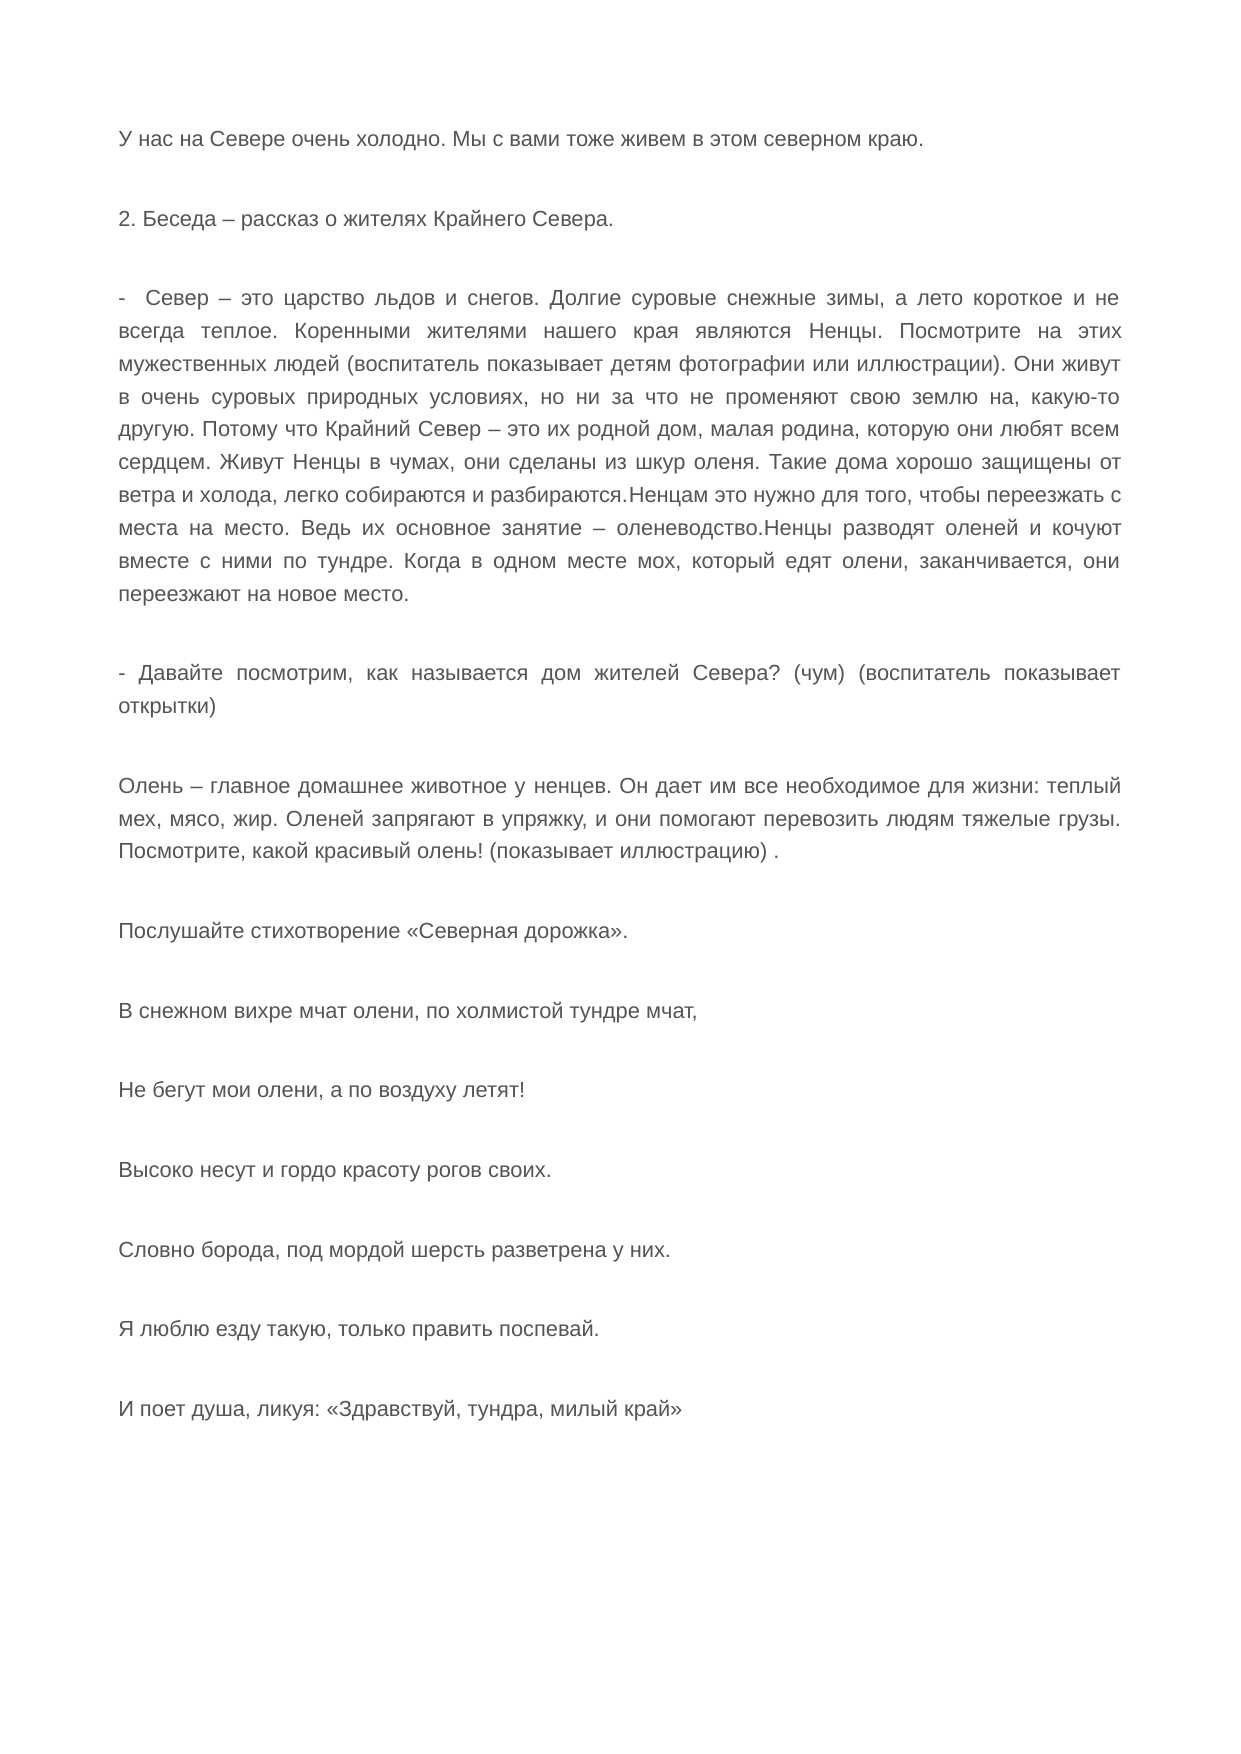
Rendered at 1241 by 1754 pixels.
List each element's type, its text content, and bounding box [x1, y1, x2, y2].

text Я люблю езду такую, только править поспевай. [118, 1309, 1122, 1342]
text Олень – главное домашнее животное у ненцев. Он дает им все необходимое для жизни: теплый мех, мясо, жир. Оленей запрягают в упряжку, и они помогают перевозить людям тяжелые грузы. Посмотрите, какой красивый олень! (показывает иллюстрацию) . [118, 765, 1122, 863]
text У нас на Севере очень холодно. Мы с вами тоже живем в этом северном краю. [118, 118, 1122, 151]
text Послушайте стихотворение «Северная дорожка». [118, 910, 1122, 943]
text Словно борода, под мордой шерсть разветрена у них. [118, 1229, 1122, 1262]
text В снежном вихре мчат олени, по холмистой тундре мчат, [118, 990, 1122, 1023]
text - Север – это царство льдов и снегов. Долгие суровые снежные зимы, а лето короткое и не всегда теплое. Коренными жителями нашего края являются Ненцы. Посмотрите на этих мужественных людей (воспитатель показывает детям фотографии или иллюстрации). Они живут в очень суровых природных условиях, но ни за что не променяют свою землю на, какую-то другую. Потому что Крайний Север – это их родной дом, малая родина, которую они любят всем сердцем. Живут Ненцы в чумах, они сделаны из шкур оленя. Такие дома хорошо защищены от ветра и холода, легко собираются и разбираются.Ненцам это нужно для того, чтобы переезжать с места на место. Ведь их основное занятие – оленеводство.Ненцы разводят оленей и кочуют вместе с ними по тундре. Когда в одном месте мох, который едят олени, заканчивается, они переезжают на новое место. [118, 277, 1122, 606]
text Не бегут мои олени, а по воздуху летят! [118, 1070, 1122, 1102]
text 2. Беседа – рассказ о жителях Крайнего Севера. [118, 198, 1122, 231]
text И поет душа, ликуя: «Здравствуй, тундра, милый край» [118, 1388, 1122, 1421]
text Высоко несут и гордо красоту рогов своих. [118, 1149, 1122, 1182]
text - Давайте посмотрим, как называется дом жителей Севера? (чум) (воспитатель показывает открытки) [118, 652, 1122, 718]
